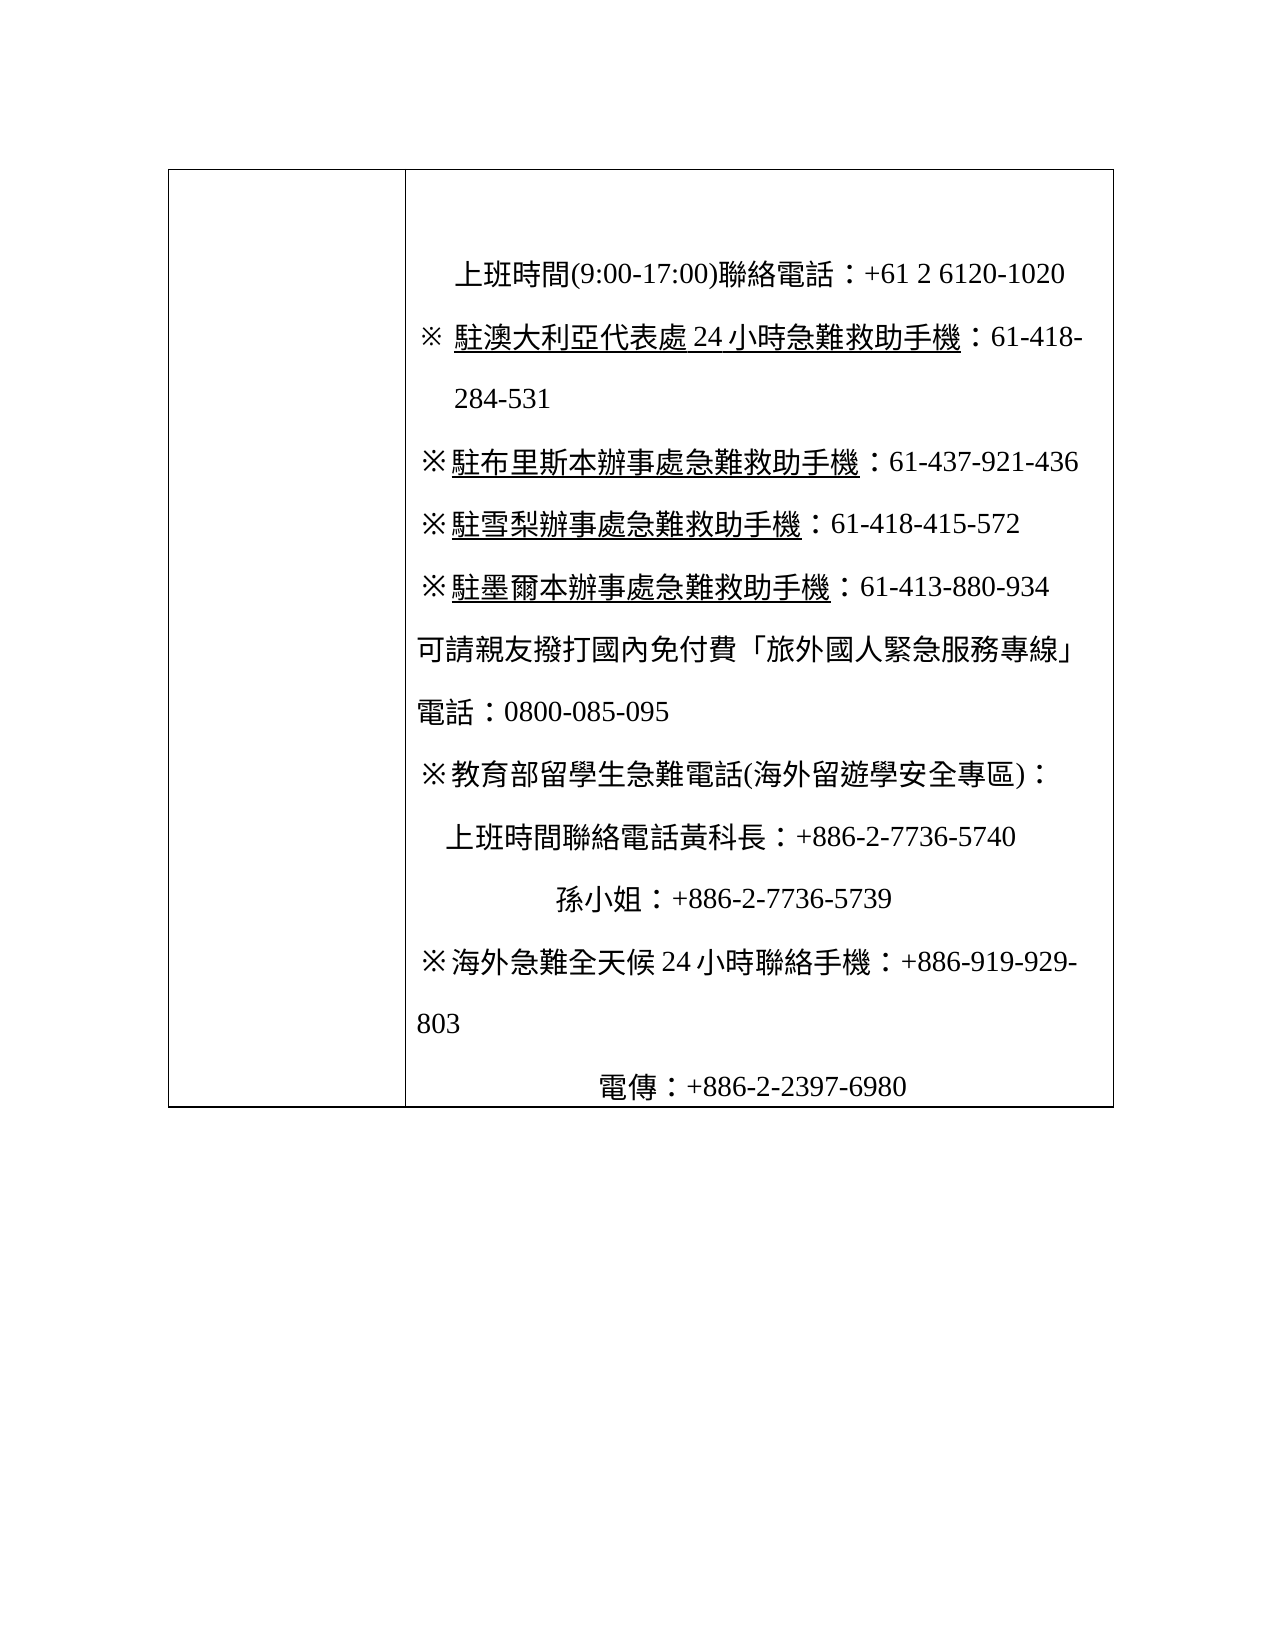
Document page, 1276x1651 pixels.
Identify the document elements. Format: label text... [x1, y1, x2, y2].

table_cell [169, 170, 405, 1106]
table_cell 上班時間(9:00-17:00)聯絡電話：+61 2 6120-1020 駐澳大利亞代表處24小時急難救助手機：61-418-284-531 ※駐布里斯本辦事處急難救助手機：61-437-921-436 ※駐雪梨辦事處急難救助手機：61-418-415-572 ※駐墨爾本辦事處急難救助手機：61-413-880-934 可請親友撥打國內免付費「旅外國人緊急服務專線」電話：0800-085-095 ※教育部留學生急難電話(海外留遊學安全專區)： 上班時間聯絡電話黃科長：+886-2-7736-5740 孫小姐：+886-2-7736-5739 ※海外急難全天候24小時聯絡手機：+886-919-929-803 電傳：+886-2-2397-6980 [406, 170, 1113, 1106]
